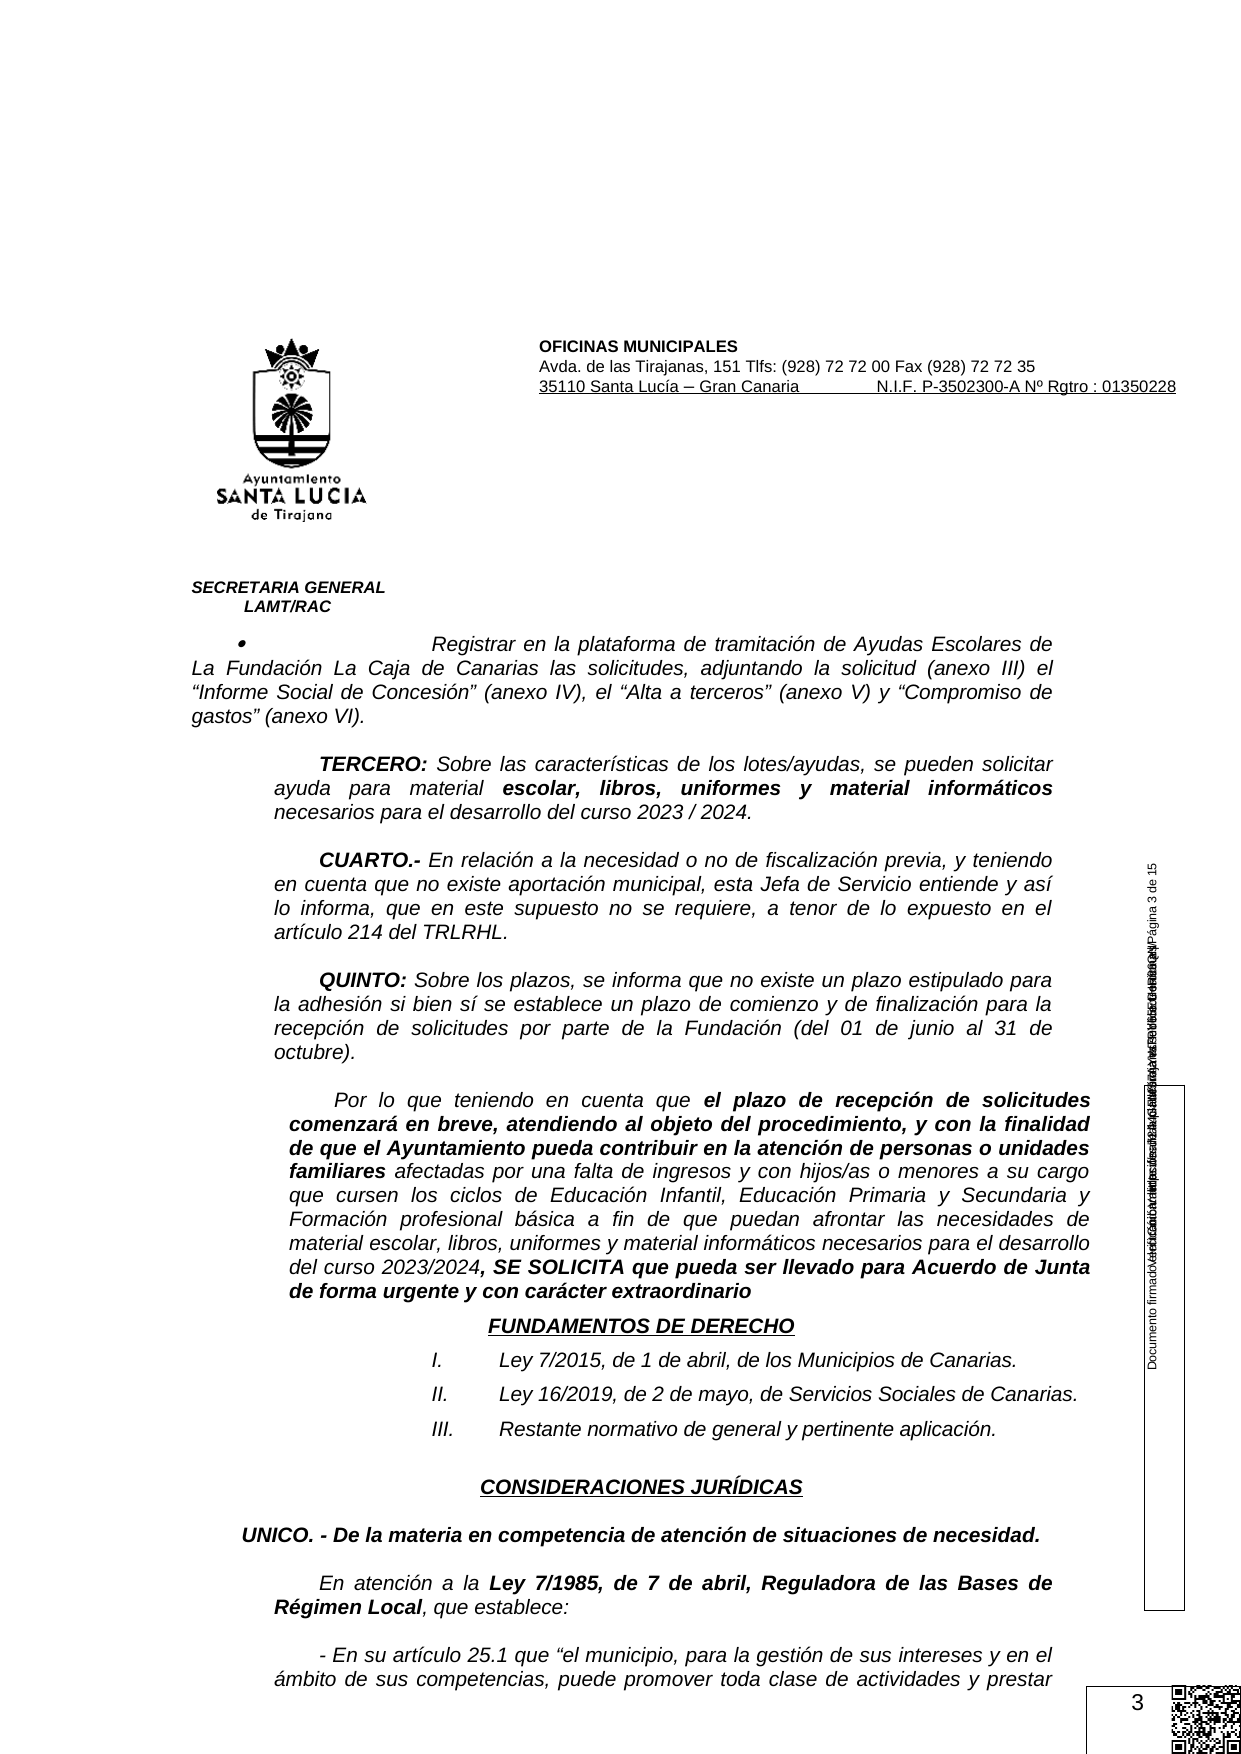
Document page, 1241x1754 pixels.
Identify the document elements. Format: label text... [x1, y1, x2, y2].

list Ley 7/2015, de 1 de abril, de los Municipios de Canarias. [431, 1348, 1091, 1372]
text CUARTO.- En relación a la necesidad o no de fiscalización previa, y teniendo en cuenta que no existe aportación municipal, esta Jefa de Servicio entiende y así lo informa, que en este supuesto no se requiere, a tenor de lo expuesto en el artículo 214 del TRLRHL. [274, 848, 1054, 944]
picture [217, 338, 367, 522]
text CONSIDERACIONES JURÍDICAS [191, 1475, 1091, 1499]
list Restante normativo de general y pertinente aplicación. [431, 1417, 1091, 1441]
text SECRETARIA GENERAL LAMT/RAC [191, 578, 1091, 616]
text FUNDAMENTOS DE DERECHO [191, 1314, 1091, 1338]
text QUINTO: Sobre los plazos, se informa que no existe un plazo estipulado para la adhesión si bien sí se establece un plazo de comienzo y de finalización para la recepción de solicitudes por parte de la Fundación (del 01 de junio al 31 de octubre). [274, 968, 1054, 1064]
list Registrar en la plataforma de tramitación de Ayudas Escolares de La Fundación La Caja de Canarias las solicitudes, adjuntando la solicitud (anexo III) el “Informe Social de Concesión” (anexo IV), el “Alta a terceros” (anexo V) y “Compromiso de gastos” (anexo VI). [191, 633, 1054, 728]
table_header OFICINAS MUNICIPALES Avda. de las Tirajanas, 151 Tlfs: (928) 72 72 00 Fax (928) 72 72 35 35110 Santa Lucía – Gran Canaria N.I.F. P-3502300-A Nº Rgtro : 01350228 [366, 338, 1193, 525]
text UNICO. - De la materia en competencia de atención de situaciones de necesidad. [191, 1523, 1091, 1547]
list Ley 16/2019, de 2 de mayo, de Servicios Sociales de Canarias. [431, 1383, 1091, 1406]
table_header [191, 338, 366, 525]
text TERCERO: Sobre las características de los lotes/ayudas, se pueden solicitar ayuda para material escolar, libros, uniformes y material informáticos necesarios para el desarrollo del curso 2023 / 2024. [274, 752, 1054, 824]
text Por lo que teniendo en cuenta que el plazo de recepción de solicitudes comenzará en breve, atendiendo al objeto del procedimiento, y con la finalidad de que el Ayuntamiento pueda contribuir en la atención de personas o unidades familiares afectadas por una falta de ingresos y con hijos/as o menores a su cargo que cursen los ciclos de Educación Infantil, Educación Primaria y Secundaria y Formación profesional básica a fin de que puedan afrontar las necesidades de material escolar, libros, uniformes y material informáticos necesarios para el desarrollo del curso 2023/2024, SE SOLICITA que pueda ser llevado para Acuerdo de Junta de forma urgente y con carácter extraordinario [289, 1088, 1091, 1303]
picture [1171, 1687, 1240, 1754]
text En atención a la Ley 7/1985, de 7 de abril, Reguladora de las Bases de Régimen Local, que establece: [274, 1571, 1054, 1619]
text - En su artículo 25.1 que “el municipio, para la gestión de sus intereses y en el ámbito de sus competencias, puede promover toda clase de actividades y prestar [274, 1643, 1054, 1691]
table_header 3 [1087, 1687, 1171, 1754]
